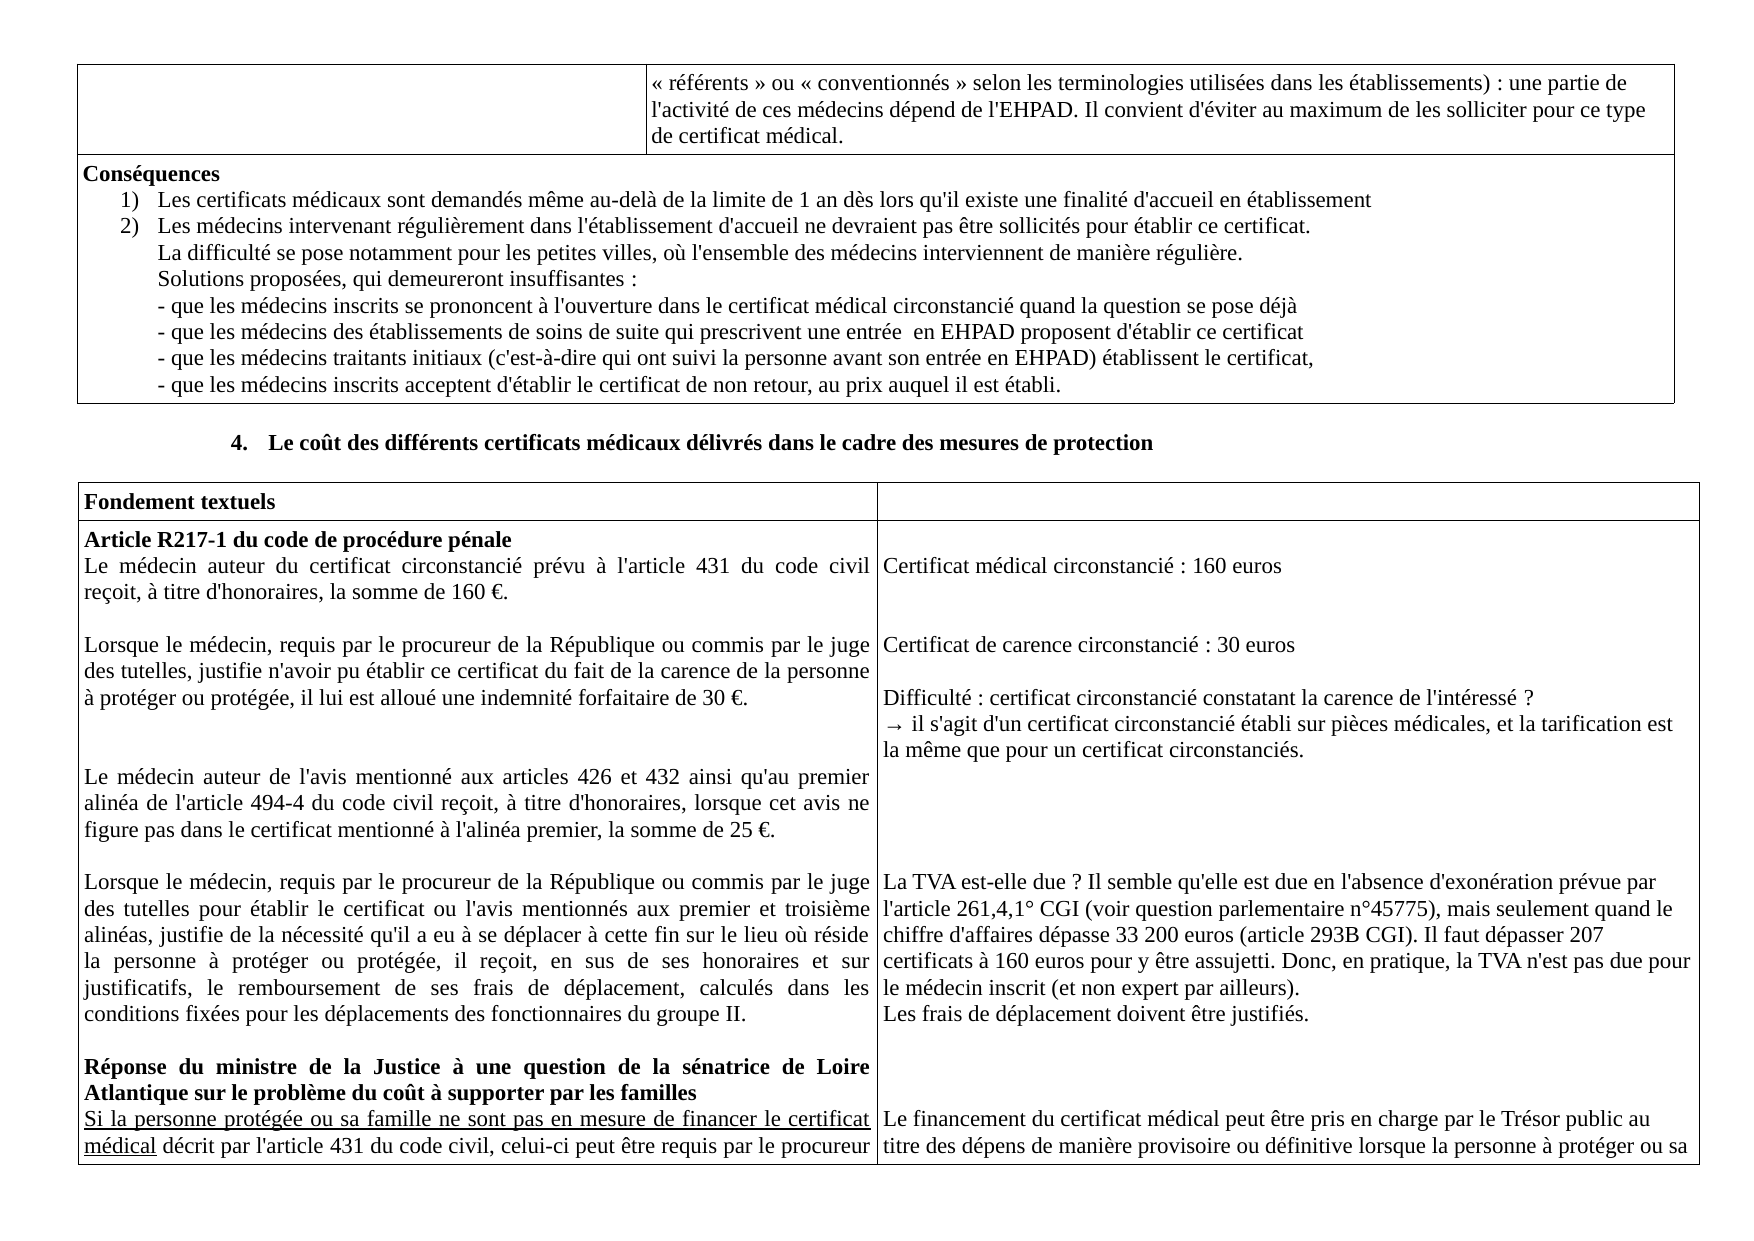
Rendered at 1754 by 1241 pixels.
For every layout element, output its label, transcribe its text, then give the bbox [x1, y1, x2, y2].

table_cell Certificat médical circonstancié : 160 euros Certificat de carence circonstancié : 30 euros Difficulté : certificat circonstancié constatant la carence de l'intéressé ? → il s'agit d'un certificat circonstancié établi sur pièces médicales, et la tarification est la même que pour un certificat circonstanciés. La TVA est-elle due ? Il semble qu'elle est due en l'absence d'exonération prévue par l'article 261,4,1° CGI (voir question parlementaire n°45775), mais seulement quand le chiffre d'affaires dépasse 33 200 euros (article 293B CGI). Il faut dépasser 207 certificats à 160 euros pour y être assujetti. Donc, en pratique, la TVA n'est pas due pour le médecin inscrit (et non expert par ailleurs). Les frais de déplacement doivent être justifiés. Le financement du certificat médical peut être pris en charge par le Trésor public au titre des dépens de manière provisoire ou définitive lorsque la personne à protéger ou sa [878, 521, 1699, 1164]
table_header Fondement textuels [79, 483, 877, 520]
table_cell Article R217-1 du code de procédure pénale Le médecin auteur du certificat circonstancié prévu à l'article 431 du code civil reçoit, à titre d'honoraires, la somme de 160 €. Lorsque le médecin, requis par le procureur de la République ou commis par le juge des tutelles, justifie n'avoir pu établir ce certificat du fait de la carence de la personne à protéger ou protégée, il lui est alloué une indemnité forfaitaire de 30 €. Le médecin auteur de l'avis mentionné aux articles 426 et 432 ainsi qu'au premier alinéa de l'article 494-4 du code civil reçoit, à titre d'honoraires, lorsque cet avis ne figure pas dans le certificat mentionné à l'alinéa premier, la somme de 25 €. Lorsque le médecin, requis par le procureur de la République ou commis par le juge des tutelles pour établir le certificat ou l'avis mentionnés aux premier et troisième alinéas, justifie de la nécessité qu'il a eu à se déplacer à cette fin sur le lieu où réside la personne à protéger ou protégée, il reçoit, en sus de ses honoraires et sur justificatifs, le remboursement de ses frais de déplacement, calculés dans les conditions fixées pour les déplacements des fonctionnaires du groupe II. Réponse du ministre de la Justice à une question de la sénatrice de Loire Atlantique sur le problème du coût à supporter par les familles Si la personne protégée ou sa famille ne sont pas en mesure de financer le certificat médical décrit par l'article 431 du code civil, celui-ci peut être requis par le procureur [79, 521, 877, 1164]
list Le coût des différents certificats médicaux délivrés dans le cadre des mesures de protection [231, 429, 1636, 456]
table_cell Conséquences Les certificats médicaux sont demandés même au-delà de la limite de 1 an dès lors qu'il existe une finalité d'accueil en établissement Les médecins intervenant régulièrement dans l'établissement d'accueil ne devraient pas être sollicités pour établir ce certificat. La difficulté se pose notamment pour les petites villes, où l'ensemble des médecins interviennent de manière régulière. Solutions proposées, qui demeureront insuffisantes : - que les médecins inscrits se prononcent à l'ouverture dans le certificat médical circonstancié quand la question se pose déjà - que les médecins des établissements de soins de suite qui prescrivent une entrée en EHPAD proposent d'établir ce certificat - que les médecins traitants initiaux (c'est-à-dire qui ont suivi la personne avant son entrée en EHPAD) établissent le certificat, - que les médecins inscrits acceptent d'établir le certificat de non retour, au prix auquel il est établi. [78, 155, 1674, 403]
table_header [878, 483, 1699, 520]
table_cell « référents » ou « conventionnés » selon les terminologies utilisées dans les établissements) : une partie de l'activité de ces médecins dépend de l'EHPAD. Il convient d'éviter au maximum de les solliciter pour ce type de certificat médical. [647, 65, 1674, 154]
table_cell [78, 65, 646, 154]
